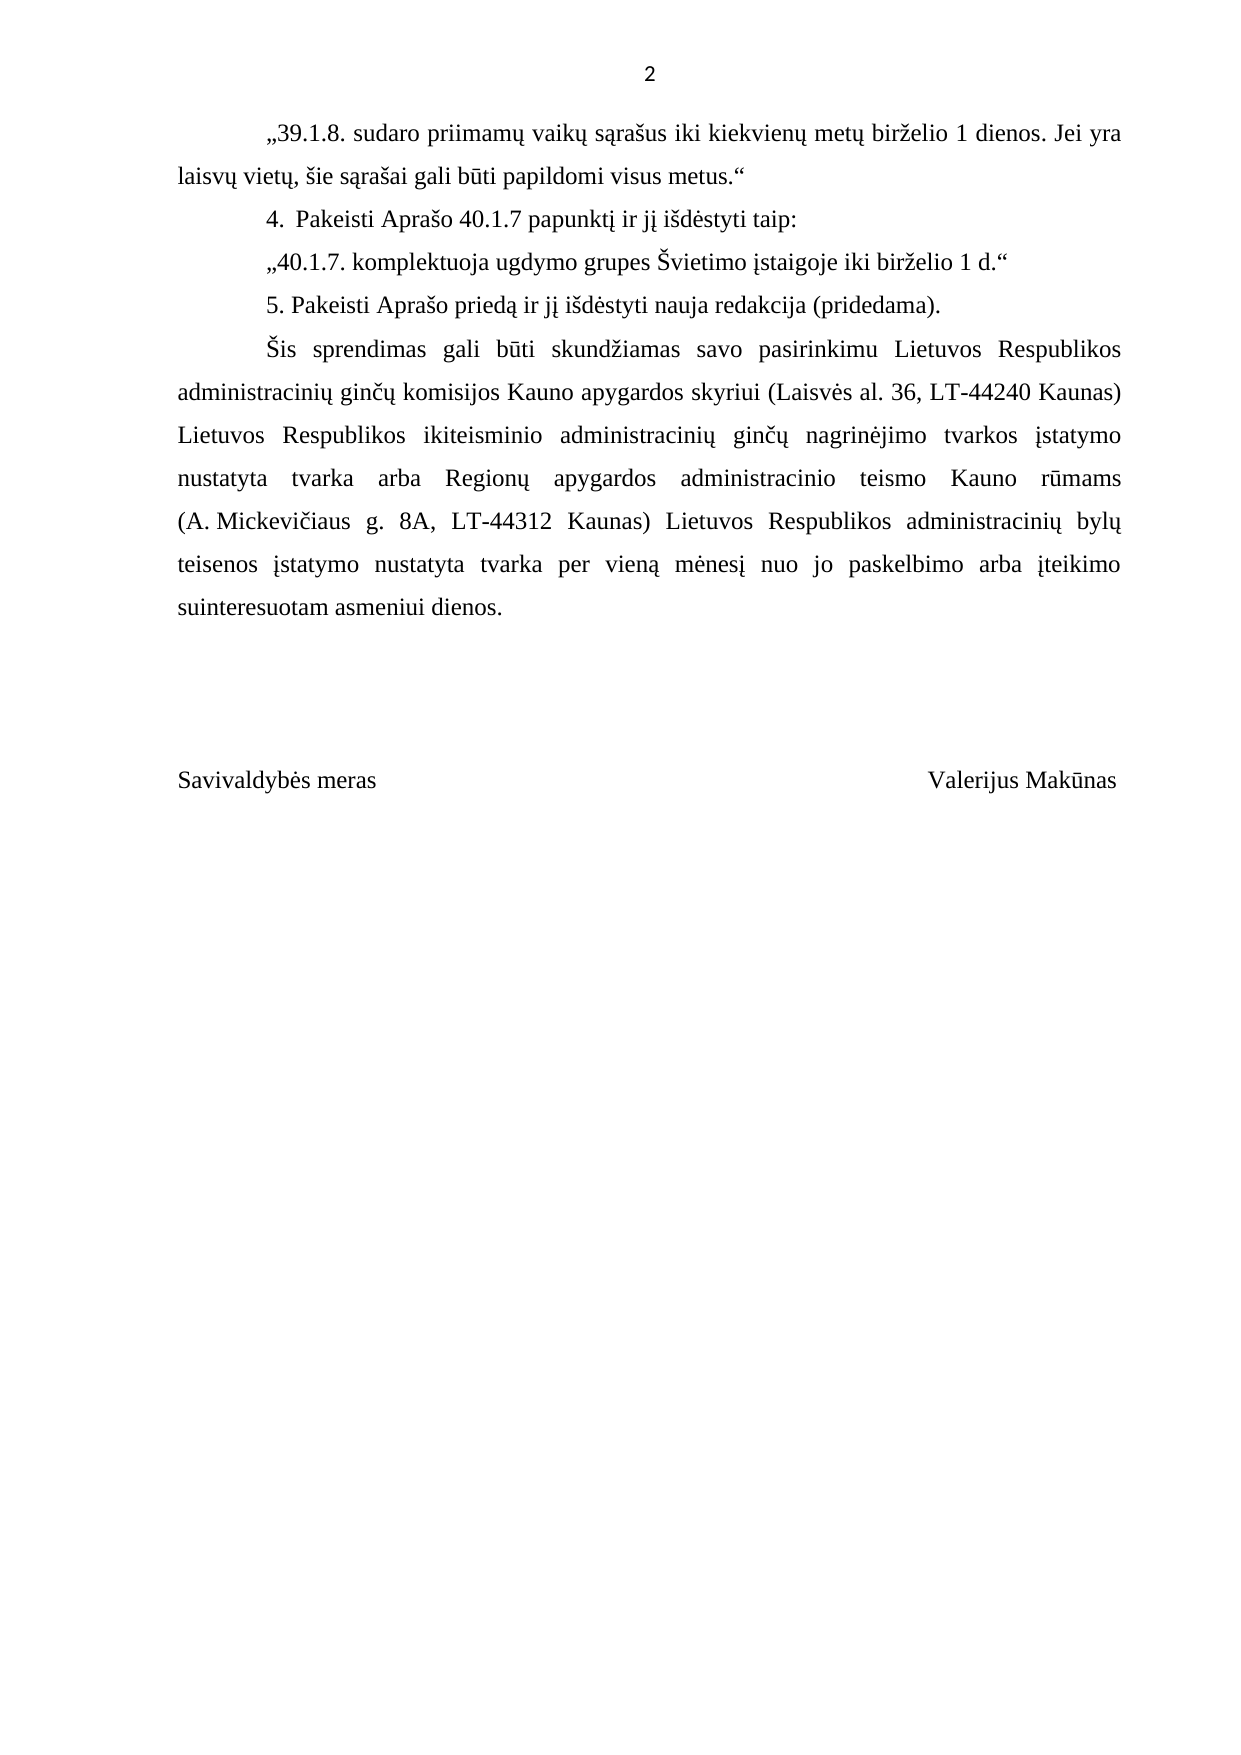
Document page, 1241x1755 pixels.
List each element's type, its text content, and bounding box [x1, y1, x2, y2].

text Šis sprendimas gali būti skundžiamas savo pasirinkimu Lietuvos Respublikos administracinių ginčų komisijos Kauno apygardos skyriui (Laisvės al. 36, LT-44240 Kaunas) Lietuvos Respublikos ikiteisminio administracinių ginčų nagrinėjimo tvarkos įstatymo nustatyta tvarka arba Regionų apygardos administracinio teismo Kauno rūmams (A. Mickevičiaus g. 8A, LT-44312 Kaunas) Lietuvos Respublikos administracinių bylų teisenos įstatymo nustatyta tvarka per vieną mėnesį nuo jo paskelbimo arba įteikimo suinteresuotam asmeniui dienos. [177, 334, 1122, 621]
text „39.1.8. sudaro priimamų vaikų sąrašus iki kiekvienų metų birželio 1 dienos. Jei yra laisvų vietų, šie sąrašai gali būti papildomi visus metus.“ [177, 118, 1122, 190]
text Savivaldybės meras Valerijus Makūnas [177, 765, 1122, 794]
text „40.1.7. komplektuoja ugdymo grupes Švietimo įstaigoje iki birželio 1 d.“ [177, 247, 1122, 276]
text 5. Pakeisti Aprašo priedą ir jį išdėstyti nauja redakcija (pridedama). [177, 291, 1122, 319]
text 4. Pakeisti Aprašo 40.1.7 papunktį ir jį išdėstyti taip: [177, 204, 1122, 233]
